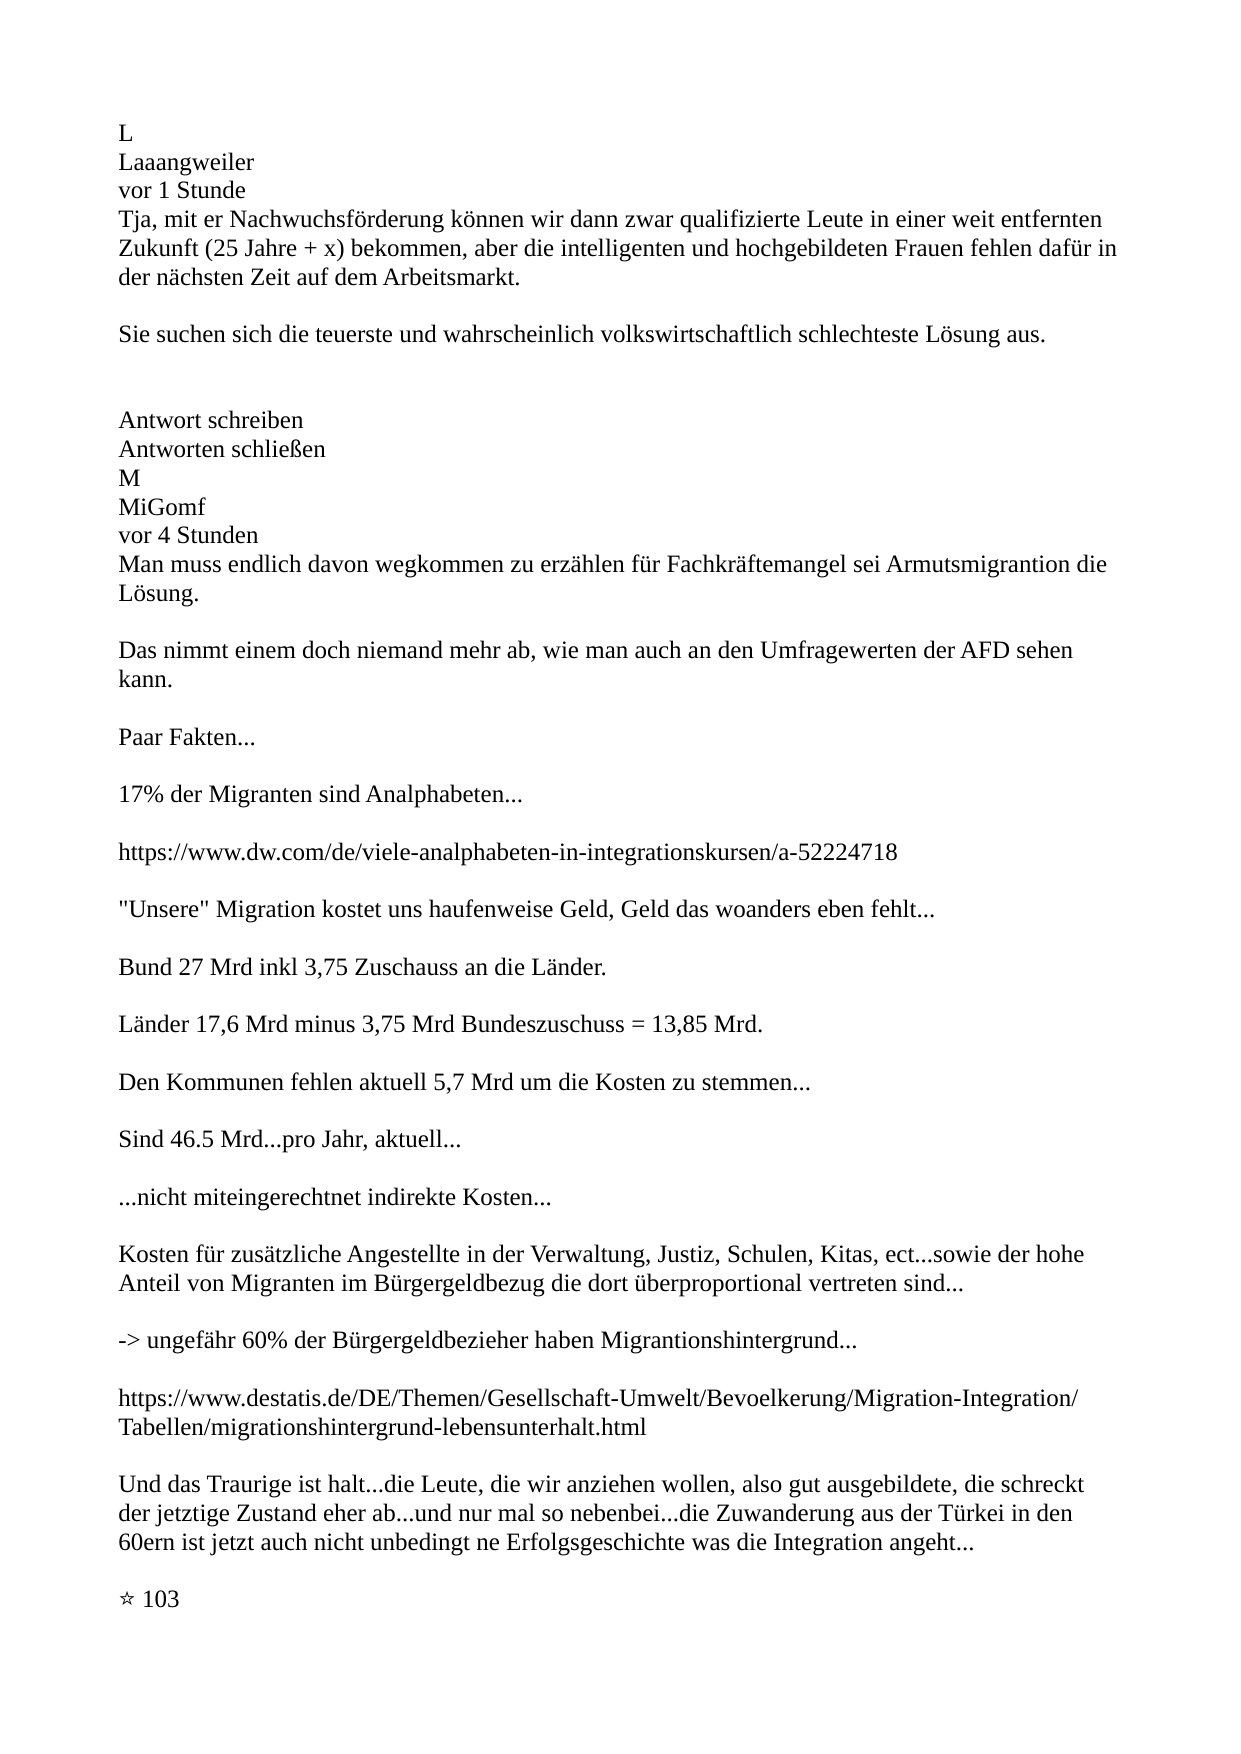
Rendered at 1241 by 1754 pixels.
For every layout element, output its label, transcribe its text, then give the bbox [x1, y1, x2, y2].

text Man muss endlich davon wegkommen zu erzählen für Fachkräftemangel sei Armutsmigrantion die Lösung. [118, 549, 1122, 607]
text Bund 27 Mrd inkl 3,75 Zuschauss an die Länder. [118, 952, 1122, 981]
text ...nicht miteingerechtnet indirekte Kosten... [118, 1182, 1122, 1211]
text Antwort schreiben [118, 406, 1122, 434]
text L [118, 118, 1122, 147]
text Das nimmt einem doch niemand mehr ab, wie man auch an den Umfragewerten der AFD sehen kann. [118, 636, 1122, 693]
text Paar Fakten... [118, 722, 1122, 751]
text Tja, mit er Nachwuchsförderung können wir dann zwar qualifizierte Leute in einer weit entfernten Zukunft (25 Jahre + x) bekommen, aber die intelligenten und hochgebildeten Frauen fehlen dafür in der nächsten Zeit auf dem Arbeitsmarkt. [118, 204, 1122, 291]
text M [118, 463, 1122, 492]
text https://www.dw.com/de/viele-analphabeten-in-integrationskursen/a-52224718 [118, 837, 1122, 866]
text Länder 17,6 Mrd minus 3,75 Mrd Bundeszuschuss = 13,85 Mrd. [118, 1009, 1122, 1038]
text vor 1 Stunde [118, 176, 1122, 204]
text vor 4 Stunden [118, 521, 1122, 549]
text Sie suchen sich die teuerste und wahrscheinlich volkswirtschaftlich schlechteste Lösung aus. [118, 319, 1122, 348]
text ⭐️ 103 [118, 1584, 1122, 1613]
text MiGomf [118, 492, 1122, 521]
text Kosten für zusätzliche Angestellte in der Verwaltung, Justiz, Schulen, Kitas, ect...sowie der hohe Anteil von Migranten im Bürgergeldbezug die dort überproportional vertreten sind... [118, 1239, 1122, 1297]
text Antworten schließen [118, 434, 1122, 463]
text -> ungefähr 60% der Bürgergeldbezieher haben Migrantionshintergrund... [118, 1326, 1122, 1354]
text Sind 46.5 Mrd...pro Jahr, aktuell... [118, 1124, 1122, 1153]
text Und das Traurige ist halt...die Leute, die wir anziehen wollen, also gut ausgebildete, die schreckt der jetztige Zustand eher ab...und nur mal so nebenbei...die Zuwanderung aus der Türkei in den 60ern ist jetzt auch nicht unbedingt ne Erfolgsgeschichte was die Integration angeht... [118, 1469, 1122, 1556]
text "Unsere" Migration kostet uns haufenweise Geld, Geld das woanders eben fehlt... [118, 894, 1122, 923]
text 17% der Migranten sind Analphabeten... [118, 779, 1122, 808]
text Laaangweiler [118, 147, 1122, 176]
text https://www.destatis.de/DE/Themen/Gesellschaft-Umwelt/Bevoelkerung/Migration-Integration/Tabellen/migrationshintergrund-lebensunterhalt.html [118, 1383, 1122, 1441]
text Den Kommunen fehlen aktuell 5,7 Mrd um die Kosten zu stemmen... [118, 1067, 1122, 1096]
